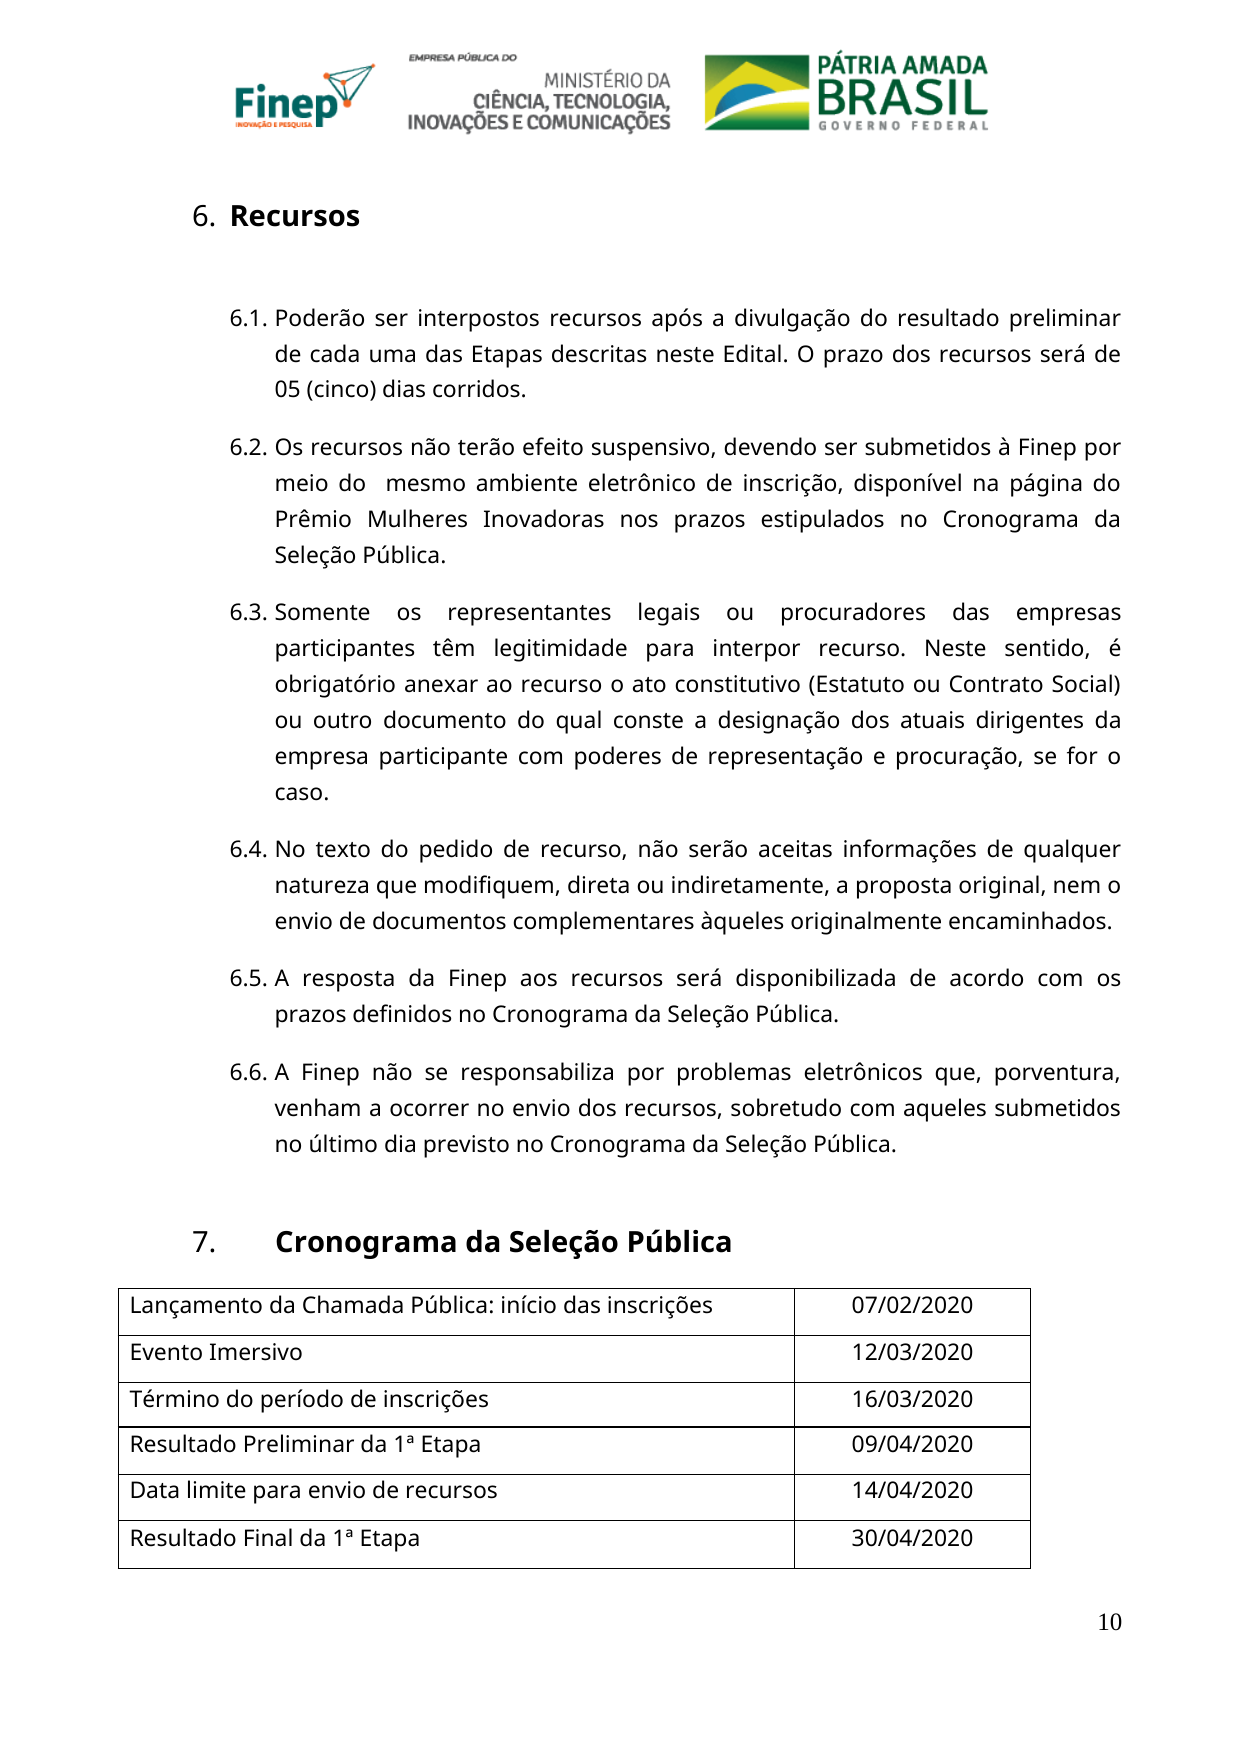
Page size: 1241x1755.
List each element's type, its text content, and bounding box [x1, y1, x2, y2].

table_header Lançamento da Chamada Pública: início das inscrições [119, 1289, 794, 1335]
table_cell 16/03/2020 [795, 1383, 1030, 1426]
table_cell Data limite para envio de recursos [119, 1475, 794, 1520]
list Cronograma da Seleção Pública [192, 1221, 1122, 1261]
table_cell 09/04/2020 [795, 1428, 1030, 1473]
list No texto do pedido de recurso, não serão aceitas informações de qualquer natureza que modifiquem, direta ou indiretamente, a proposta original, nem o envio de documentos complementares àqueles originalmente encaminhados. [229, 833, 1122, 936]
table_cell 14/04/2020 [795, 1475, 1030, 1520]
table_cell Resultado Final da 1ª Etapa [119, 1521, 794, 1567]
list Recursos [192, 188, 1122, 235]
list A Finep não se responsabiliza por problemas eletrônicos que, porventura, venham a ocorrer no envio dos recursos, sobretudo com aqueles submetidos no último dia previsto no Cronograma da Seleção Pública. [229, 1056, 1122, 1159]
table_cell Término do período de inscrições [119, 1383, 794, 1426]
list A resposta da Finep aos recursos será disponibilizada de acordo com os prazos definidos no Cronograma da Seleção Pública. [229, 962, 1122, 1029]
table_cell Evento Imersivo [119, 1336, 794, 1382]
list Os recursos não terão efeito suspensivo, devendo ser submetidos à Finep por meio do mesmo ambiente eletrônico de inscrição, disponível na página do Prêmio Mulheres Inovadoras nos prazos estipulados no Cronograma da Seleção Pública. [229, 431, 1122, 570]
table_cell 12/03/2020 [795, 1336, 1030, 1382]
list Somente os representantes legais ou procuradores das empresas participantes têm legitimidade para interpor recurso. Neste sentido, é obrigatório anexar ao recurso o ato constitutivo (Estatuto ou Contrato Social) ou outro documento do qual conste a designação dos atuais dirigentes da empresa participante com poderes de representação e procuração, se for o caso. [229, 596, 1122, 807]
table_cell 30/04/2020 [795, 1521, 1030, 1567]
table_cell Resultado Preliminar da 1ª Etapa [119, 1428, 794, 1473]
table_header 07/02/2020 [795, 1289, 1030, 1335]
list Poderão ser interpostos recursos após a divulgação do resultado preliminar de cada uma das Etapas descritas neste Edital. O prazo dos recursos será de 05 (cinco) dias corridos. [229, 302, 1122, 405]
